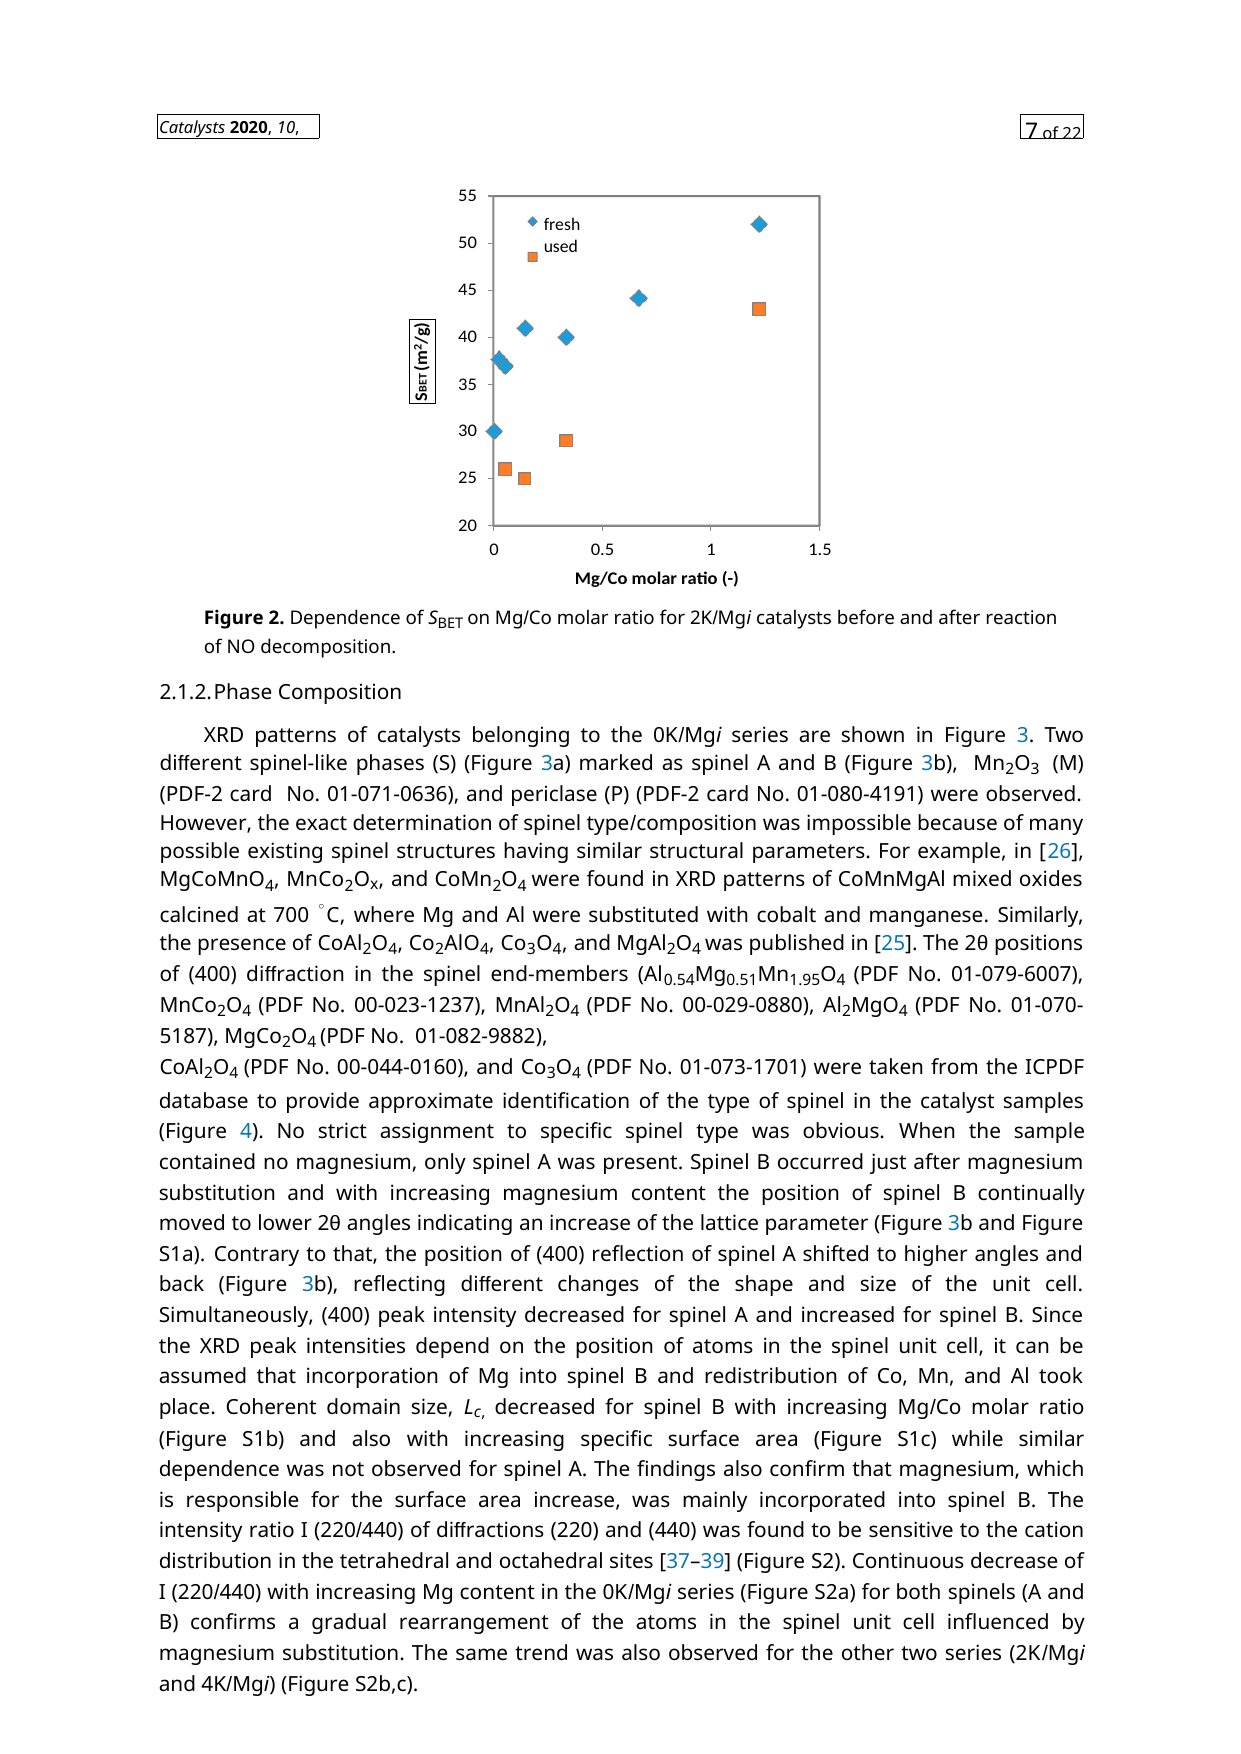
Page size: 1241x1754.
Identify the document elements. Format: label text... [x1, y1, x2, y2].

picture [752, 302, 766, 316]
text CoAl2O4 (PDF No. 00-044-0160), and Co3O4 (PDF No. 01-073-1701) were taken from the ICPDF database to provide approximate identification of the type of spinel in the catalyst samples (Figure 4). No strict assignment to specific spinel type was obvious. When the sample contained no magnesium, only spinel A was present. Spinel B occurred just after magnesium substitution and with increasing magnesium content the position of spinel B continually moved to lower 2θ angles indicating an increase of the lattice parameter (Figure 3b and Figure S1a). Contrary to that, the position of (400) reflection of spinel A shifted to higher angles and back (Figure 3b), reflecting different changes of the shape and size of the unit cell. Simultaneously, (400) peak intensity decreased for spinel A and increased for spinel B. Since the XRD peak intensities depend on the position of atoms in the spinel unit cell, it can be assumed that incorporation of Mg into spinel B and redistribution of Co, Mn, and Al took place. Coherent domain size, Lc, decreased for spinel B with increasing Mg/Co molar ratio (Figure S1b) and also with increasing specific surface area (Figure S1c) while similar dependence was not observed for spinel A. The findings also confirm that magnesium, which is responsible for the surface area increase, was mainly incorporated into spinel B. The intensity ratio I (220/440) of diffractions (220) and (440) was found to be sensitive to the cation distribution in the tetrahedral and octahedral sites [37–39] (Figure S2). Continuous decrease of I (220/440) with increasing Mg content in the 0K/Mgi series (Figure S2a) for both spinels (A and B) confirms a gradual rearrangement of the atoms in the spinel unit cell influenced by magnesium substitution. The same trend was also observed for the other two series (2K/Mgi and 4K/Mgi) (Figure S2b,c). [158, 1052, 1085, 1697]
text 40 [458, 326, 1240, 347]
text XRD patterns of catalysts belonging to the 0K/Mgi series are shown in Figure 3. Two different spinel-like phases (S) (Figure 3a) marked as spinel A and B (Figure 3b), Mn2O3 (M) (PDF-2 card No. 01-071-0636), and periclase (P) (PDF-2 card No. 01-080-4191) were observed. However, the exact determination of spinel type/composition was impossible because of many possible existing spinel structures having similar structural parameters. For example, in [26], MgCoMnO4, MnCo2Ox, and CoMn2O4 were found in XRD patterns of CoMnMgAl mixed oxides calcined at 700 ◦C, where Mg and Al were substituted with cobalt and manganese. Similarly, the presence of CoAl2O4, Co2AlO4, Co3O4, and MgAl2O4 was published in [25]. The 2θ positions of (400) diffraction in the spinel end-members (Al0.54Mg0.51Mn1.95O4 (PDF No. 01-079-6007), MnCo2O4 (PDF No. 00-023-1237), MnAl2O4 (PDF No. 00-029-0880), Al2MgO4 (PDF No. 01-070-5187), MgCo2O4 (PDF No. 01-082-9882), [159, 720, 1084, 1052]
text 50 [458, 232, 1240, 253]
text 30 [458, 419, 1240, 441]
picture [490, 350, 514, 373]
picture [498, 462, 512, 467]
picture [750, 215, 768, 232]
text 45 [458, 278, 1240, 300]
picture [629, 300, 648, 307]
text 20 [458, 514, 1240, 535]
text 35 [458, 373, 1240, 394]
text 55 [458, 184, 1240, 206]
text 0 0.5 1 1.5 [148, 538, 1172, 559]
picture [516, 319, 534, 326]
text Figure 2. Dependence of SBET on Mg/Co molar ratio for 2K/Mgi catalysts before and after reaction of NO decomposition. [204, 604, 1059, 658]
text SBET (m2/g) [410, 321, 433, 403]
text Mg/Co molar ratio (-) [148, 567, 1166, 588]
text 25 [458, 467, 1240, 488]
list Phase Composition [159, 677, 1240, 705]
picture [559, 441, 573, 447]
